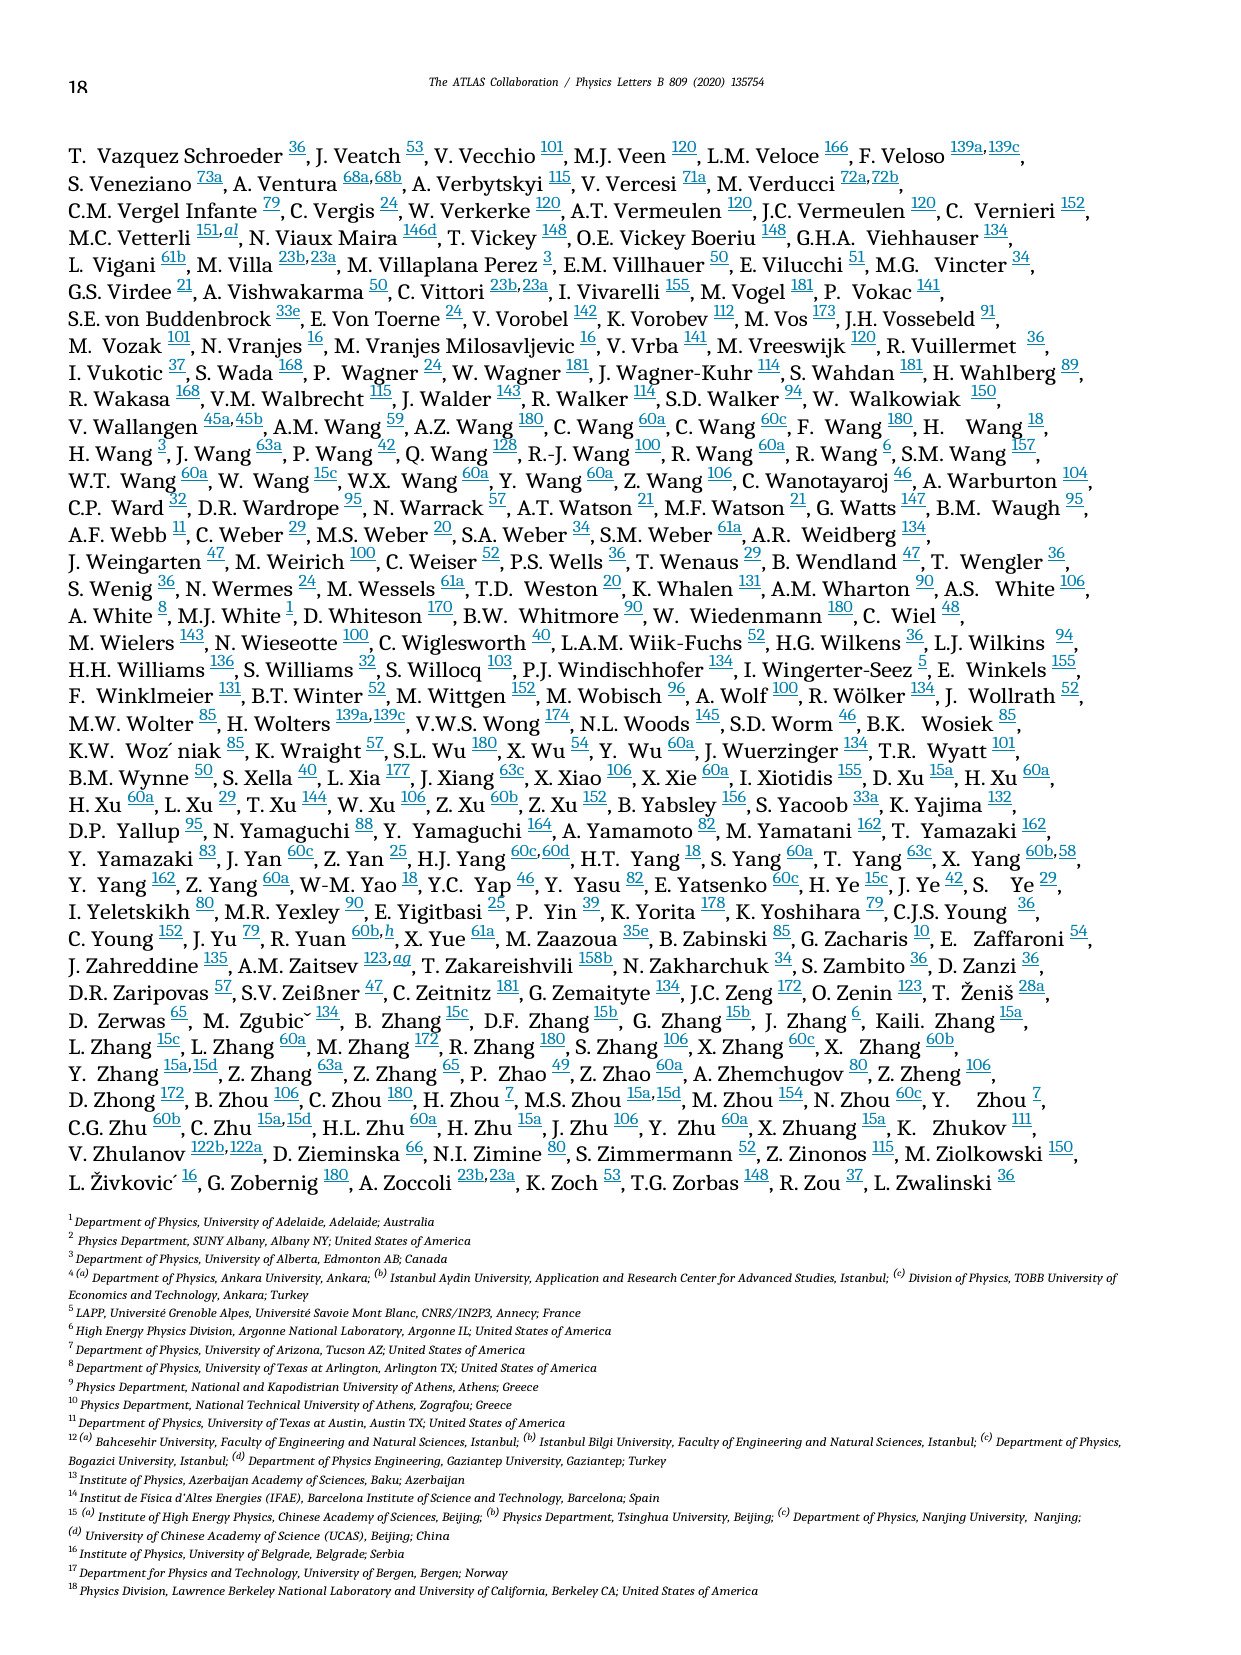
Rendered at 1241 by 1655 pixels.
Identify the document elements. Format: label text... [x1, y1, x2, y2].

text I. Yeletskikh 80, M.R. Yexley 90, E. Yigitbasi 25, P. Yin 39, K. Yorita 178, K. Yoshihara 79, C.J.S. Young 36, [68, 898, 1163, 925]
text B.M. Wynne 50, S. Xella 40, L. Xia 177, J. Xiang 63c, X. Xiao 106, X. Xie 60a, I. Xiotidis 155, D. Xu 15a, H. Xu 60a, [68, 764, 1163, 791]
text 3 Department of Physics, University of Alberta, Edmonton AB; Canada [68, 1249, 1163, 1267]
text S. Veneziano 73a, A. Ventura 68a,68b, A. Verbytskyi 115, V. Vercesi 71a, M. Verducci 72a,72b, [68, 169, 1163, 197]
text 11 Department of Physics, University of Texas at Austin, Austin TX; United States of America [68, 1413, 1163, 1431]
text D.P. Yallup 95, N. Yamaguchi 88, Y. Yamaguchi 164, A. Yamamoto 82, M. Yamatani 162, T. Yamazaki 162, [68, 818, 1163, 844]
text 10 Physics Department, National Technical University of Athens, Zografou; Greece [68, 1395, 1163, 1413]
text J. Weingarten 47, M. Weirich 100, C. Weiser 52, P.S. Wells 36, T. Wenaus 29, B. Wendland 47, T. Wengler 36, [68, 547, 1163, 575]
text V. Zhulanov 122b,122a, D. Zieminska 66, N.I. Zimine 80, S. Zimmermann 52, Z. Zinonos 115, M. Ziolkowski 150, [68, 1141, 1163, 1167]
text I. Vukotic 37, S. Wada 168, P. Wagner 24, W. Wagner 181, J. Wagner-Kuhr 114, S. Wahdan 181, H. Wahlberg 89, [68, 359, 1163, 386]
text 4 (a) Department of Physics, Ankara University, Ankara; (b) Istanbul Aydin University, Application and Research Center for Advanced Studies, Istanbul; (c) Division of Physics, TOBB University of Economics and Technology, Ankara; Turkey [68, 1267, 1133, 1303]
text D. Zerwas 65, M. Zgubicˇ 134, B. Zhang 15c, D.F. Zhang 15b, G. Zhang 15b, J. Zhang 6, Kaili. Zhang 15a, [68, 1006, 1163, 1034]
text L. Zhang 15c, L. Zhang 60a, M. Zhang 172, R. Zhang 180, S. Zhang 106, X. Zhang 60c, X. Zhang 60b, [68, 1034, 1163, 1059]
text 5 LAPP, Université Grenoble Alpes, Université Savoie Mont Blanc, CNRS/IN2P3, Annecy; France [68, 1306, 1163, 1320]
text 12 (a) Bahcesehir University, Faculty of Engineering and Natural Sciences, Istanbul; (b) Istanbul Bilgi University, Faculty of Engineering and Natural Sciences, Istanbul; (c) Department of Physics, Bogazici University, Istanbul; (d) Department of Physics Engineering, Gaziantep University, Gaziantep; Turkey [68, 1431, 1133, 1469]
text W.T. Wang 60a, W. Wang 15c, W.X. Wang 60a, Y. Wang 60a, Z. Wang 106, C. Wanotayaroj 46, A. Warburton 104, [68, 467, 1163, 493]
text J. Zahreddine 135, A.M. Zaitsev 123,ag, T. Zakareishvili 158b, N. Zakharchuk 34, S. Zambito 36, D. Zanzi 36, [68, 951, 1163, 980]
text M. Wielers 143, N. Wieseotte 100, C. Wiglesworth 40, L.A.M. Wiik-Fuchs 52, H.G. Wilkens 36, L.J. Wilkins 94, [68, 629, 1163, 655]
text S.E. von Buddenbrock 33e, E. Von Toerne 24, V. Vorobel 142, K. Vorobev 112, M. Vos 173, J.H. Vossebeld 91, [68, 305, 1163, 332]
text V. Wallangen 45a,45b, A.M. Wang 59, A.Z. Wang 180, C. Wang 60a, C. Wang 60c, F. Wang 180, H. Wang 18, [68, 412, 1163, 439]
text 13 Institute of Physics, Azerbaijan Academy of Sciences, Baku; Azerbaijan [68, 1469, 1163, 1487]
text A. White 8, M.J. White 1, D. Whiteson 170, B.W. Whitmore 90, W. Wiedenmann 180, C. Wiel 48, [68, 601, 1163, 629]
text Y. Yamazaki 83, J. Yan 60c, Z. Yan 25, H.J. Yang 60c,60d, H.T. Yang 18, S. Yang 60a, T. Yang 63c, X. Yang 60b,58, [68, 844, 1163, 872]
text H. Xu 60a, L. Xu 29, T. Xu 144, W. Xu 106, Z. Xu 60b, Z. Xu 152, B. Yabsley 156, S. Yacoob 33a, K. Yajima 132, [68, 791, 1163, 818]
list Vozak 101, N. Vranjes 16, M. Vranjes Milosavljevic 16, V. Vrba 141, M. Vreeswijk 120, R. Vuillermet 36, [68, 332, 1163, 359]
text 9 Physics Department, National and Kapodistrian University of Athens, Athens; Greece [68, 1377, 1163, 1394]
text 7 Department of Physics, University of Arizona, Tucson AZ; United States of America [68, 1340, 1163, 1357]
text 17 Department for Physics and Technology, University of Bergen, Bergen; Norway [68, 1563, 1163, 1580]
text C. Young 152, J. Yu 79, R. Yuan 60b,h, X. Yue 61a, M. Zaazoua 35e, B. Zabinski 85, G. Zacharis 10, E. Zaffaroni 54, [68, 925, 1163, 951]
text C.P. Ward 32, D.R. Wardrope 95, N. Warrack 57, A.T. Watson 21, M.F. Watson 21, G. Watts 147, B.M. Waugh 95, [68, 493, 1163, 521]
text K.W. Woz´ niak 85, K. Wraight 57, S.L. Wu 180, X. Wu 54, Y. Wu 60a, J. Wuerzinger 134, T.R. Wyatt 101, [68, 737, 1163, 764]
text H. Wang 3, J. Wang 63a, P. Wang 42, Q. Wang 128, R.-J. Wang 100, R. Wang 60a, R. Wang 6, S.M. Wang 157, [68, 439, 1163, 467]
text 15 (a) Institute of High Energy Physics, Chinese Academy of Sciences, Beijing; (b) Physics Department, Tsinghua University, Beijing; (c) Department of Physics, Nanjing University, Nanjing; [68, 1506, 1163, 1524]
text M.C. Vetterli 151,al, N. Viaux Maira 146d, T. Vickey 148, O.E. Vickey Boeriu 148, G.H.A. Viehhauser 134, [68, 223, 1163, 250]
text R. Wakasa 168, V.M. Walbrecht 115, J. Walder 143, R. Walker 114, S.D. Walker 94, W. Walkowiak 150, [68, 386, 1163, 412]
text 16 Institute of Physics, University of Belgrade, Belgrade; Serbia [68, 1544, 1163, 1562]
text G.S. Virdee 21, A. Vishwakarma 50, C. Vittori 23b,23a, I. Vivarelli 155, M. Vogel 181, P. Vokac 141, [68, 277, 1163, 305]
text Y. Yang 162, Z. Yang 60a, W-M. Yao 18, Y.C. Yap 46, Y. Yasu 82, E. Yatsenko 60c, H. Ye 15c, J. Ye 42, S. Ye 29, [68, 872, 1163, 898]
text A.F. Webb 11, C. Weber 29, M.S. Weber 20, S.A. Weber 34, S.M. Weber 61a, A.R. Weidberg 134, [68, 521, 1163, 547]
text 18 Physics Division, Lawrence Berkeley National Laboratory and University of California, Berkeley CA; United States of America [68, 1581, 1163, 1599]
text H.H. Williams 136, S. Williams 32, S. Willocq 103, P.J. Windischhofer 134, I. Wingerter-Seez 5, E. Winkels 155, [68, 655, 1163, 683]
text Y. Zhang 15a,15d, Z. Zhang 63a, Z. Zhang 65, P. Zhao 49, Z. Zhao 60a, A. Zhemchugov 80, Z. Zheng 106, [68, 1059, 1163, 1087]
text S. Wenig 36, N. Wermes 24, M. Wessels 61a, T.D. Weston 20, K. Whalen 131, A.M. Wharton 90, A.S. White 106, [68, 575, 1163, 601]
text 6 High Energy Physics Division, Argonne National Laboratory, Argonne IL; United States of America [68, 1321, 1163, 1339]
text M.W. Wolter 85, H. Wolters 139a,139c, V.W.S. Wong 174, N.L. Woods 145, S.D. Worm 46, B.K. Wosiek 85, [68, 708, 1163, 737]
text D. Zhong 172, B. Zhou 106, C. Zhou 180, H. Zhou 7, M.S. Zhou 15a,15d, M. Zhou 154, N. Zhou 60c, Y. Zhou 7, [68, 1087, 1163, 1113]
list Vigani 61b, M. Villa 23b,23a, M. Villaplana Perez 3, E.M. Villhauer 50, E. Vilucchi 51, M.G. Vincter 34, [68, 250, 1163, 277]
text (d) University of Chinese Academy of Science (UCAS), Beijing; China [68, 1524, 1163, 1543]
text 14 Institut de Física d’Altes Energies (IFAE), Barcelona Institute of Science and Technology, Barcelona; Spain [68, 1488, 1163, 1506]
text C.G. Zhu 60b, C. Zhu 15a,15d, H.L. Zhu 60a, H. Zhu 15a, J. Zhu 106, Y. Zhu 60a, X. Zhuang 15a, K. Zhukov 111, [68, 1113, 1163, 1141]
text L. Živkovic´ 16, G. Zobernig 180, A. Zoccoli 23b,23a, K. Zoch 53, T.G. Zorbas 148, R. Zou 37, L. Zwalinski 36 [68, 1167, 1163, 1197]
text C.M. Vergel Infante 79, C. Vergis 24, W. Verkerke 120, A.T. Vermeulen 120, J.C. Vermeulen 120, C. Vernieri 152, [68, 197, 1163, 223]
text 1 Department of Physics, University of Adelaide, Adelaide; Australia [68, 1212, 1163, 1229]
text 2 Physics Department, SUNY Albany, Albany NY; United States of America [68, 1231, 1163, 1248]
text F. Winklmeier 131, B.T. Winter 52, M. Wittgen 152, M. Wobisch 96, A. Wolf 100, R. Wölker 134, J. Wollrath 52, [68, 683, 1163, 708]
text D.R. Zaripovas 57, S.V. Zeißner 47, C. Zeitnitz 181, G. Zemaityte 134, J.C. Zeng 172, O. Zenin 123, T. Ženiš 28a, [68, 980, 1163, 1006]
text 8 Department of Physics, University of Texas at Arlington, Arlington TX; United States of America [68, 1358, 1163, 1376]
text T. Vazquez Schroeder 36, J. Veatch 53, V. Vecchio 101, M.J. Veen 120, L.M. Veloce 166, F. Veloso 139a,139c, [68, 139, 1163, 169]
